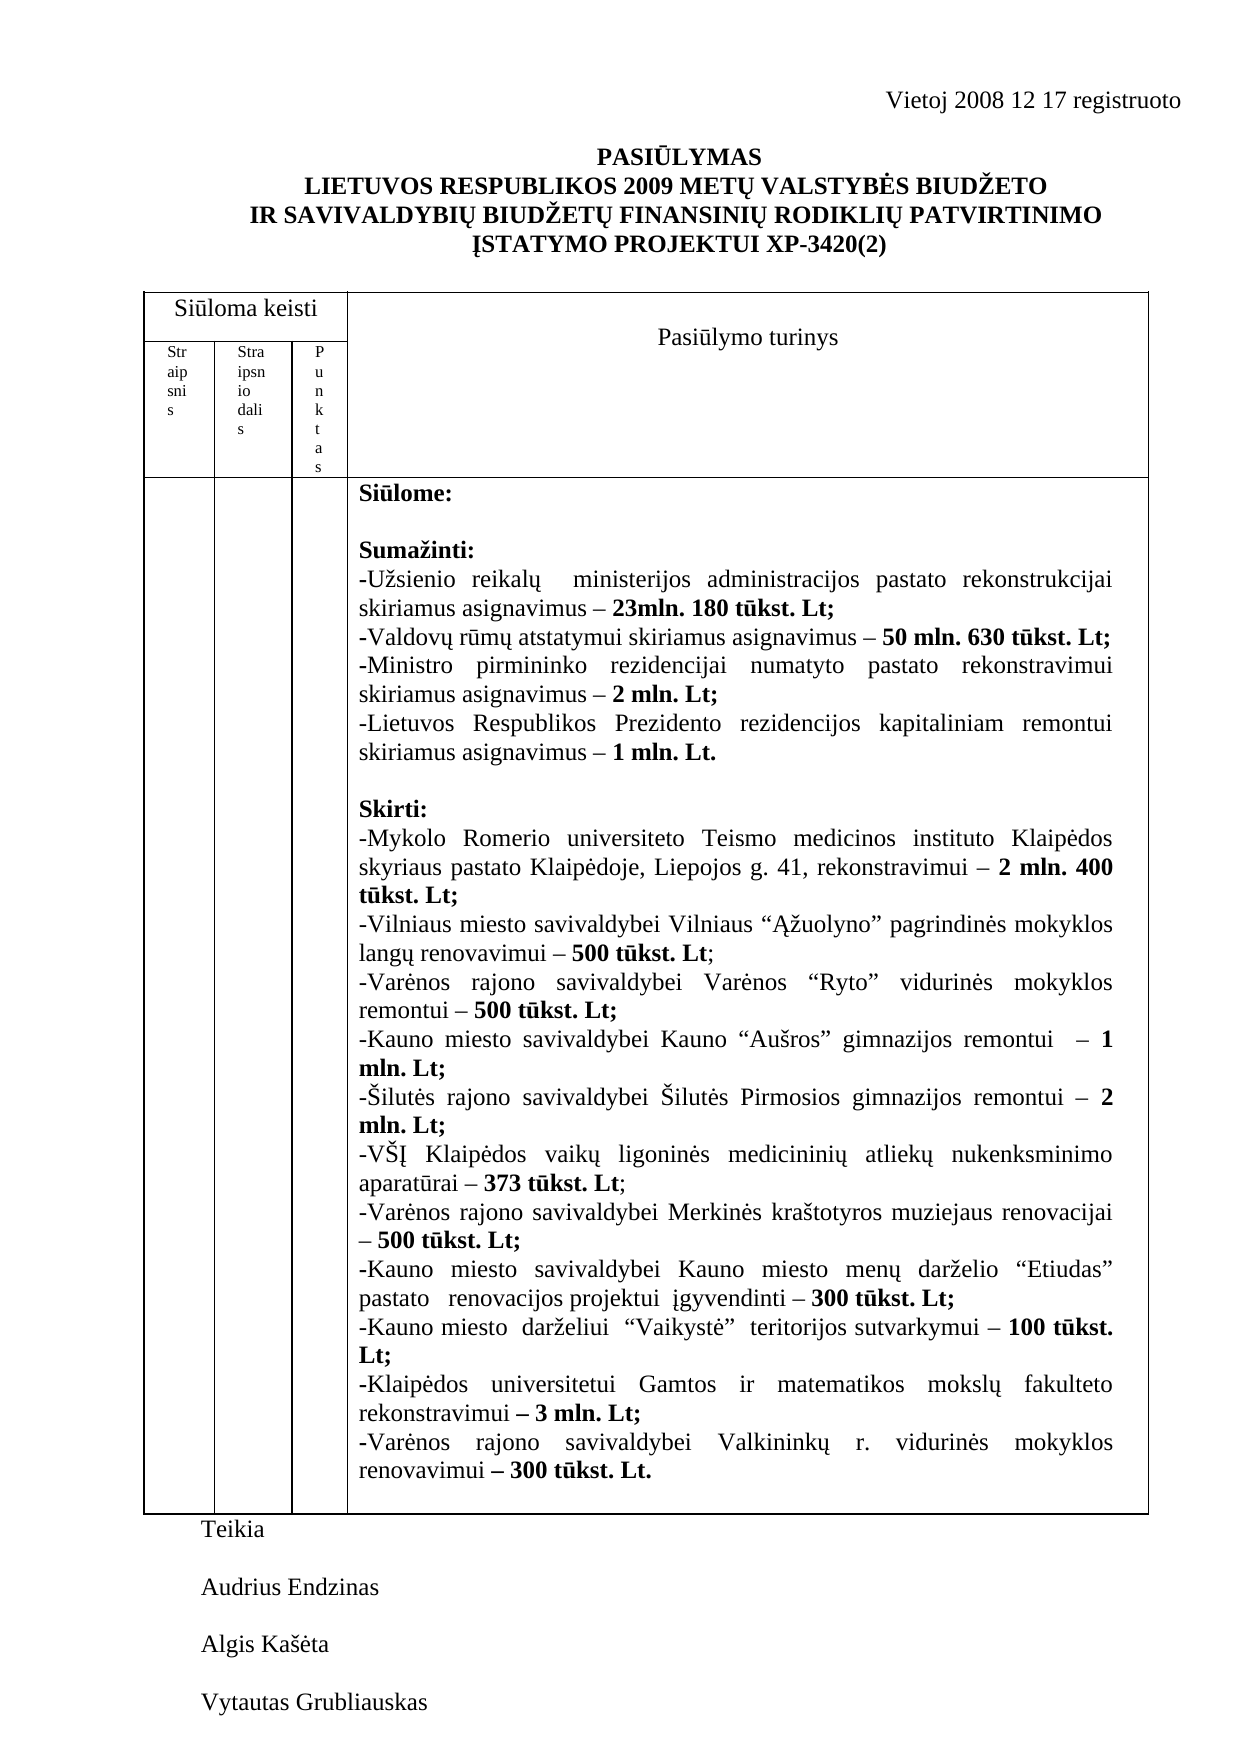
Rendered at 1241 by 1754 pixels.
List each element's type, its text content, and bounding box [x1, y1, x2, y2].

table_cell Straipsnio dalis [215, 342, 291, 476]
text Algis Kašėta [201, 1629, 1158, 1658]
table_cell Siūlome: Sumažinti: -Užsienio reikalų ministerijos administracijos pastato rekonstrukcijai skiriamus asignavimus – 23mln. 180 tūkst. Lt; -Valdovų rūmų atstatymui skiriamus asignavimus – 50 mln. 630 tūkst. Lt; -Ministro pirmininko rezidencijai numatyto pastato rekonstravimui skiriamus asignavimus – 2 mln. Lt; -Lietuvos Respublikos Prezidento rezidencijos kapitaliniam remontui skiriamus asignavimus – 1 mln. Lt. Skirti: -Mykolo Romerio universiteto Teismo medicinos instituto Klaipėdos skyriaus pastato Klaipėdoje, Liepojos g. 41, rekonstravimui – 2 mln. 400 tūkst. Lt; -Vilniaus miesto savivaldybei Vilniaus “Ąžuolyno” pagrindinės mokyklos langų renovavimui – 500 tūkst. Lt; -Varėnos rajono savivaldybei Varėnos “Ryto” vidurinės mokyklos remontui – 500 tūkst. Lt; -Kauno miesto savivaldybei Kauno “Aušros” gimnazijos remontui – 1 mln. Lt; -Šilutės rajono savivaldybei Šilutės Pirmosios gimnazijos remontui – 2 mln. Lt; -VŠĮ Klaipėdos vaikų ligoninės medicininių atliekų nukenksminimo aparatūrai – 373 tūkst. Lt; -Varėnos rajono savivaldybei Merkinės kraštotyros muziejaus renovacijai – 500 tūkst. Lt; -Kauno miesto savivaldybei Kauno miesto menų darželio “Etiudas” pastato renovacijos projektui įgyvendinti – 300 tūkst. Lt; -Kauno miesto darželiui “Vaikystė” teritorijos sutvarkymui – 100 tūkst. Lt; -Klaipėdos universitetui Gamtos ir matematikos mokslų fakulteto rekonstravimui – 3 mln. Lt; -Varėnos rajono savivaldybei Valkininkų r. vidurinės mokyklos renovavimui – 300 tūkst. Lt. [348, 478, 1148, 1513]
text Vytautas Grubliauskas [201, 1687, 1158, 1716]
subtitle PASIŪLYMAS [201, 142, 1157, 171]
table_cell [215, 478, 291, 1513]
table_cell Punktas [293, 342, 347, 476]
table_header Siūloma keisti [145, 293, 347, 341]
text Audrius Endzinas [201, 1572, 1158, 1601]
table_cell [293, 478, 347, 1513]
text LIETUVOS RESPUBLIKOS 2009 METŲ VALSTYBĖS BIUDŽETO [201, 171, 1157, 200]
subtitle IR SAVIVALDYBIŲ BIUDŽETŲ FINANSINIŲ RODIKLIŲ PATVIRTINIMO [201, 200, 1157, 229]
text Teikia [201, 1514, 1158, 1543]
text Vietoj 2008 12 17 registruoto [177, 85, 1181, 114]
table_cell Straipsnis [145, 342, 214, 476]
text ĮSTATYMO PROJEKTUI XP-3420(2) [201, 229, 1157, 257]
table_cell [145, 478, 214, 1513]
table_header Pasiūlymo turinys [348, 293, 1148, 476]
